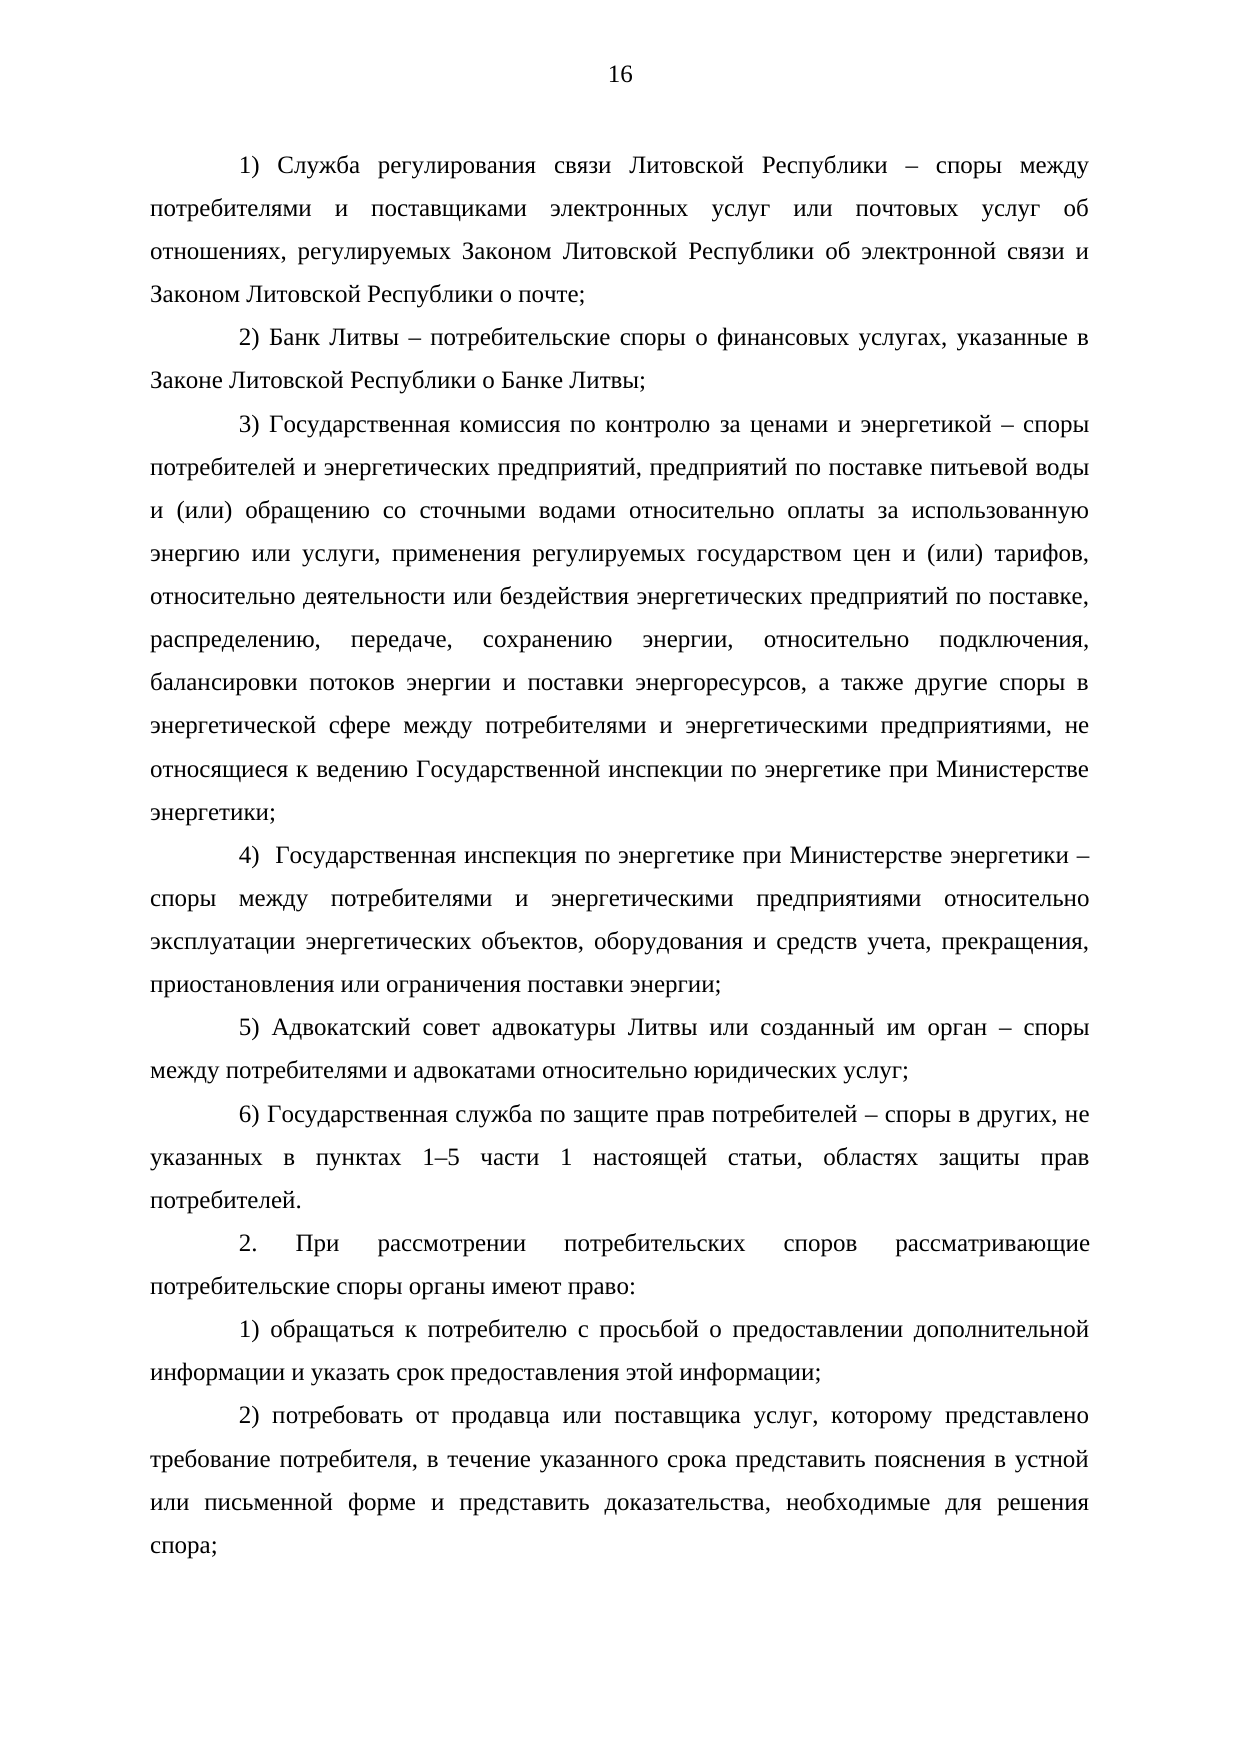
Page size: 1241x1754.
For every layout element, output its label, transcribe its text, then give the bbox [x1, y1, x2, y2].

text 3) Государственная комиссия по контролю за ценами и энергетикой – споры потребителей и энергетических предприятий, предприятий по поставке питьевой воды и (или) обращению со сточными водами относительно оплаты за использованную энергию или услуги, применения регулируемых государством цен и (или) тарифов, относительно деятельности или бездействия энергетических предприятий по поставке, распределению, передаче, сохранению энергии, относительно подключения, балансировки потоков энергии и поставки энергоресурсов, а также другие споры в энергетической сфере между потребителями и энергетическими предприятиями, не относящиеся к ведению Государственной инспекции по энергетике при Министерстве энергетики; [150, 409, 1090, 826]
text 2) Банк Литвы – потребительские споры о финансовых услугах, указанные в Законе Литовской Республики о Банке Литвы; [150, 322, 1090, 394]
text 5) Адвокатский совет адвокатуры Литвы или созданный им орган – споры между потребителями и адвокатами относительно юридических услуг; [150, 1012, 1090, 1084]
text 1) Служба регулирования связи Литовской Республики – споры между потребителями и поставщиками электронных услуг или почтовых услуг об отношениях, регулируемых Законом Литовской Республики об электронной связи и Законом Литовской Республики о почте; [150, 150, 1090, 308]
text 2. При рассмотрении потребительских споров рассматривающие потребительские споры органы имеют право: [150, 1228, 1090, 1300]
text 1) обращаться к потребителю с просьбой о предоставлении дополнительной информации и указать срок предоставления этой информации; [150, 1314, 1090, 1386]
text 6) Государственная служба по защите прав потребителей – споры в других, не указанных в пунктах 1–5 части 1 настоящей статьи, областях защиты прав потребителей. [150, 1099, 1090, 1214]
text 4) Государственная инспекция по энергетике при Министерстве энергетики – споры между потребителями и энергетическими предприятиями относительно эксплуатации энергетических объектов, оборудования и средств учета, прекращения, приостановления или ограничения поставки энергии; [150, 840, 1090, 998]
text 2) потребовать от продавца или поставщика услуг, которому представлено требование потребителя, в течение указанного срока представить пояснения в устной или письменной форме и представить доказательства, необходимые для решения спора; [150, 1401, 1090, 1559]
